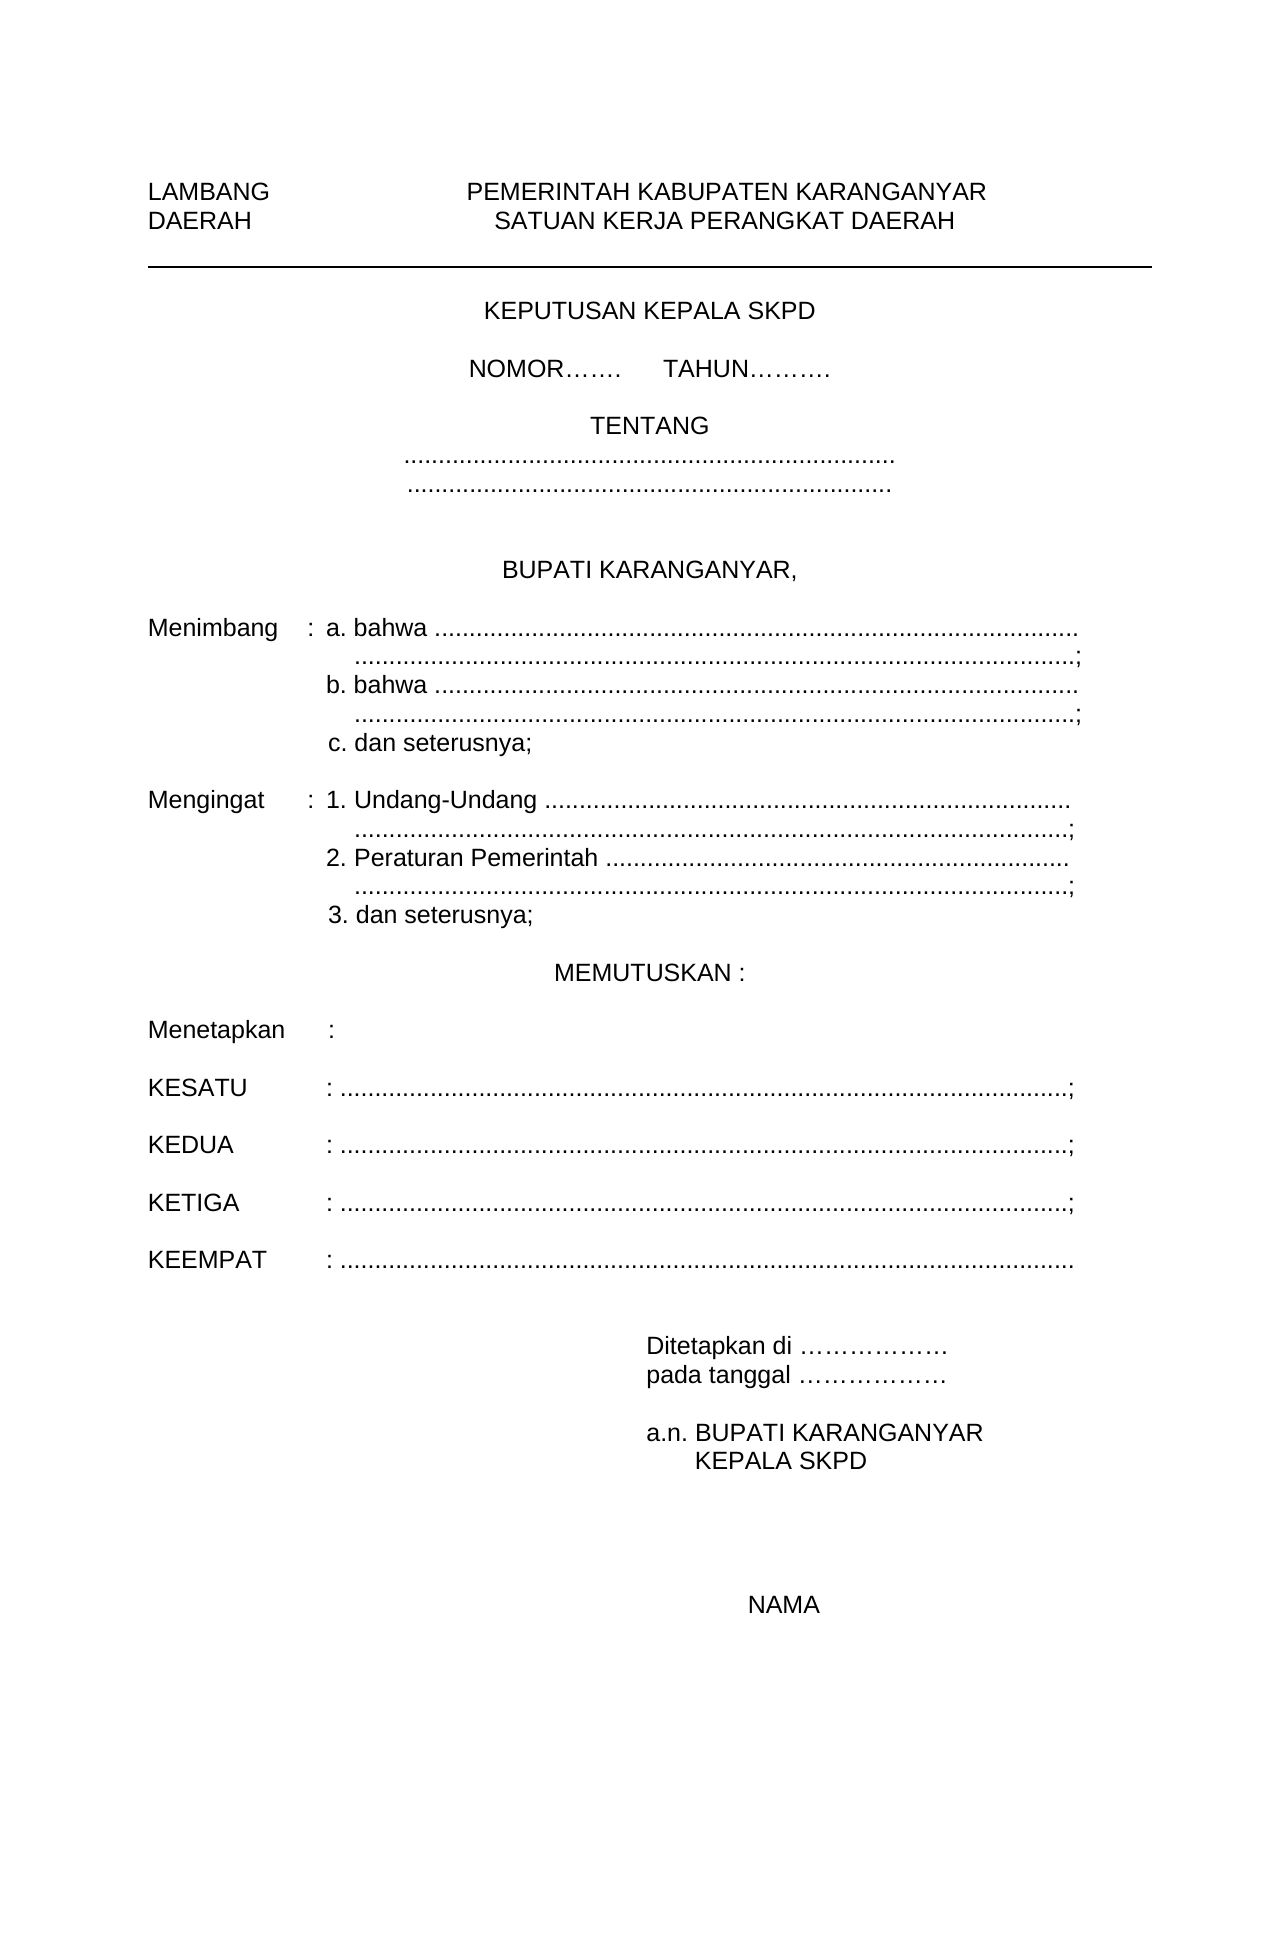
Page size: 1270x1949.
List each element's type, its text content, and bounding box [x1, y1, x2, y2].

text KEEMPAT : .......................................................................................................... [148, 1245, 1152, 1274]
text c. dan seterusnya; [148, 728, 1152, 756]
text Ditetapkan di ……………… [335, 1331, 1152, 1360]
text KEPALA BAGIAN HUKUM [148, 1504, 1152, 1533]
text Menimbang : a. bahwa ............................................................................................. [148, 613, 1152, 641]
text DAERAH SATUAN KERJA PERANGKAT DAERAH [148, 206, 1152, 235]
text Mengingat : 1. Undang-Undang ............................................................................ [148, 785, 1152, 814]
text a.n. BUPATI KARANGANYAR [335, 1418, 1152, 1446]
text .......................................................................................................; [148, 871, 1152, 900]
text 3. dan seterusnya; [148, 900, 1152, 929]
text KESATU : .........................................................................................................; [148, 1073, 1152, 1101]
text b. bahwa ............................................................................................. [148, 670, 1152, 699]
text MEMUTUSKAN : [148, 958, 1152, 986]
text LAMBANG PEMERINTAH KABUPATEN KARANGANYAR [148, 177, 1152, 206]
text Menetapkan : ..................................................... .................................................. [148, 1015, 1152, 1044]
text ...................................................................... [148, 469, 1152, 498]
text NAMA NAMA [269, 1590, 1152, 1619]
text KEPUTUSAN KEPALA SKPD [148, 296, 1152, 325]
text ........................................................................................................; [148, 699, 1152, 728]
text 2. Peraturan Pemerintah ................................................................... [148, 843, 1152, 871]
text ........................................................................................................; [148, 641, 1152, 670]
text NOMOR……. TAHUN………. [148, 354, 1152, 383]
text pada tanggal ……………… [335, 1360, 1152, 1389]
text .......................................................................................................; [148, 814, 1152, 843]
text KEDUA : .........................................................................................................; [148, 1130, 1152, 1159]
text ....................................................................... [148, 440, 1152, 469]
text TENTANG [148, 411, 1152, 440]
text KEPALA SKPD [335, 1446, 1152, 1475]
text Salinan sesuai dengan aslinya [148, 1475, 1152, 1504]
text BUPATI KARANGANYAR, [148, 555, 1152, 584]
text KETIGA : .........................................................................................................; [148, 1188, 1152, 1216]
